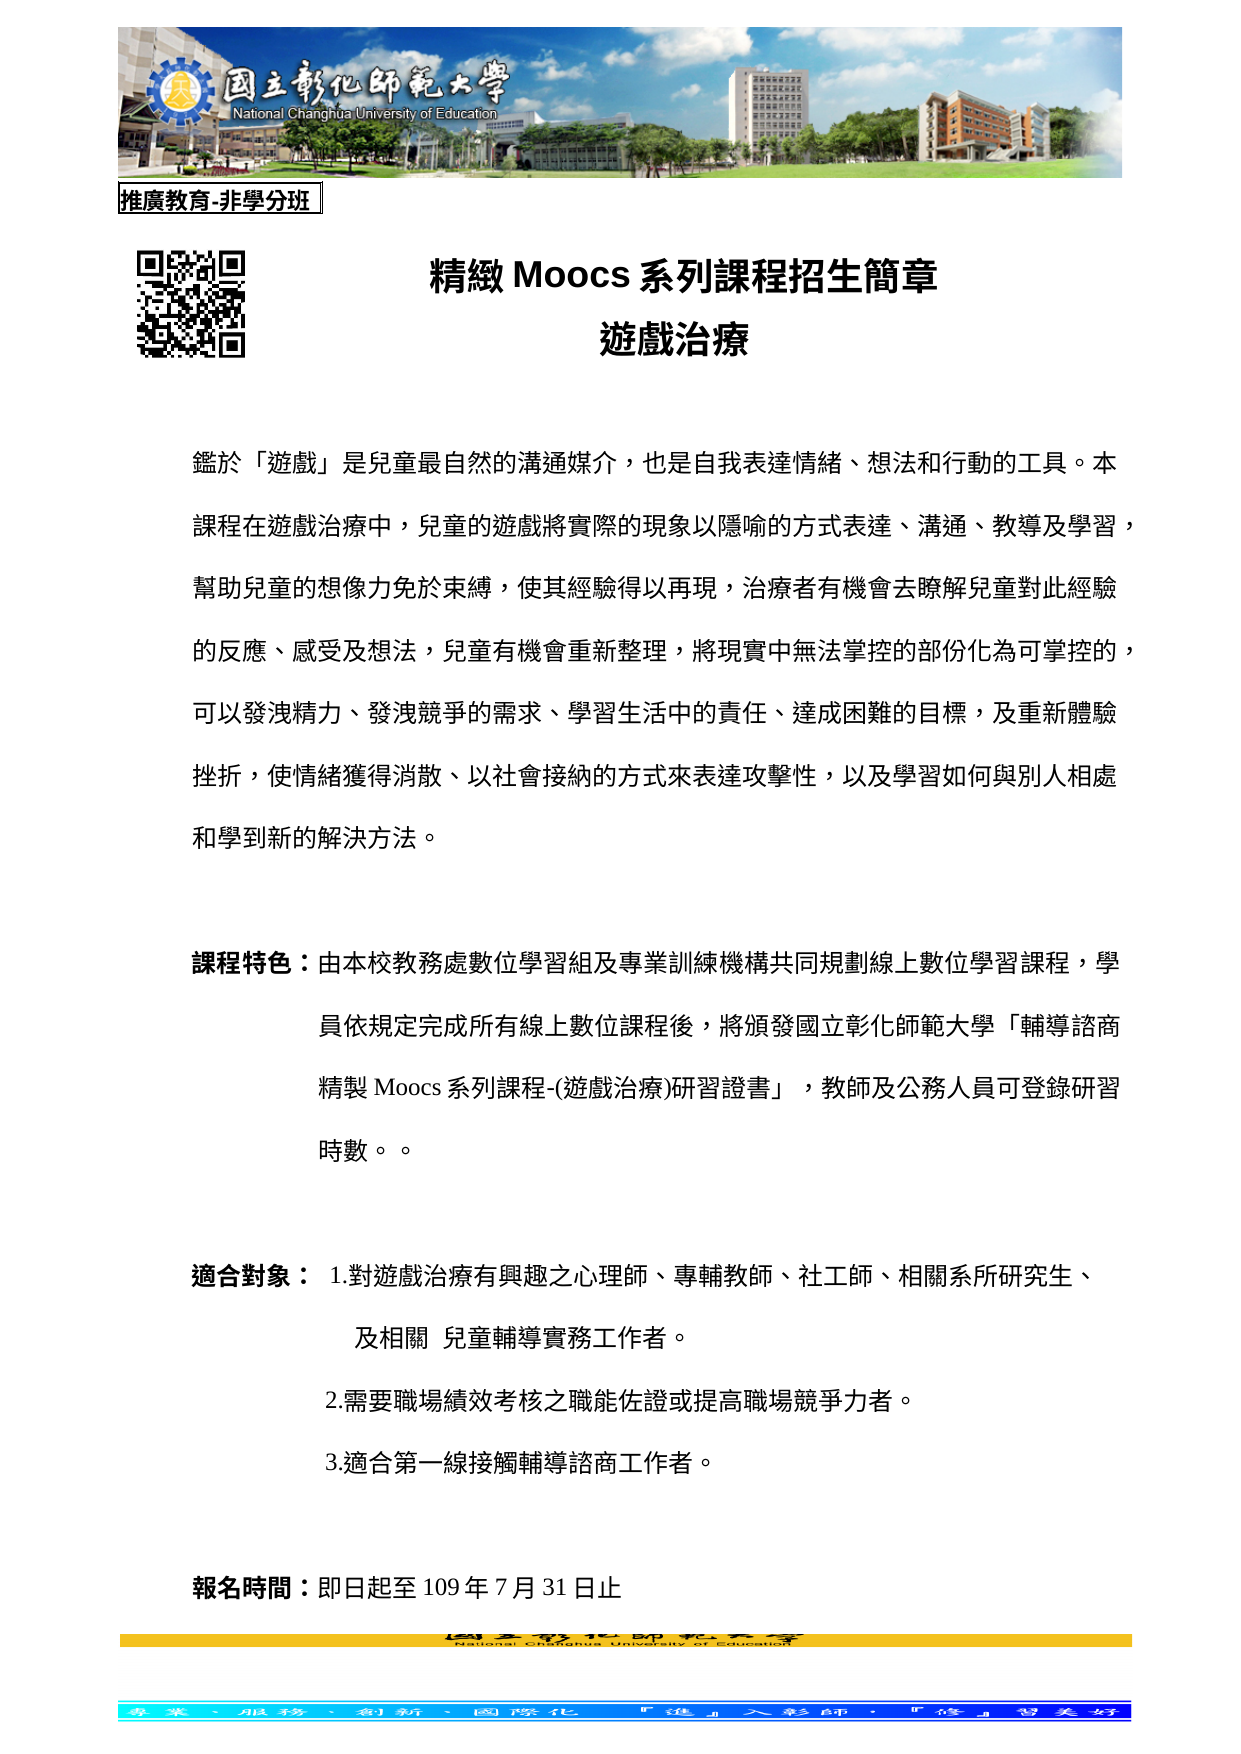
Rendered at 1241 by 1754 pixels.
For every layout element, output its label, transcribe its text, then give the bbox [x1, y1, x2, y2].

text 精緻Moocs系列課程招生簡章 [118, 232, 1122, 295]
text 2.需要職場績效考核之職能佐證或提高職場競爭力者。 [325, 1357, 1122, 1420]
text 報名時間：即日起至109年7月31日止 [192, 1545, 1122, 1607]
text 課程特色：由本校教務處數位學習組及專業訓練機構共同規劃線上數位學習課程，學員依規定完成所有線上數位課程後，將頒發國立彰化師範大學「輔導諮商精製Moocs系列課程-(遊戲治療)研習證書」，教師及公務人員可登錄研習時數。。 [192, 920, 1122, 1170]
text 3.適合第一線接觸輔導諮商工作者。 [325, 1420, 1122, 1482]
text 適合對象： 1.對遊戲治療有興趣之心理師、專輔教師、社工師、相關系所研究生、及相關 兒童輔導實務工作者。 [192, 1232, 1122, 1357]
text 鑑於「遊戲」是兒童最自然的溝通媒介，也是自我表達情緒、想法和行動的工具。本課程在遊戲治療中，兒童的遊戲將實際的現象以隱喻的方式表達、溝通、教導及學習，幫助兒童的想像力免於束縛，使其經驗得以再現，治療者有機會去瞭解兒童對此經驗的反應、感受及想法，兒童有機會重新整理，將現實中無法掌控的部份化為可掌控的，可以發洩精力、發洩競爭的需求、學習生活中的責任、達成困難的目標，及重新體驗挫折，使情緒獲得消散、以社會接納的方式來表達攻擊性，以及學習如何與別人相處和學到新的解決方法。 [192, 420, 1122, 857]
text [118, 295, 144, 357]
text 遊戲治療 [226, 295, 1122, 357]
